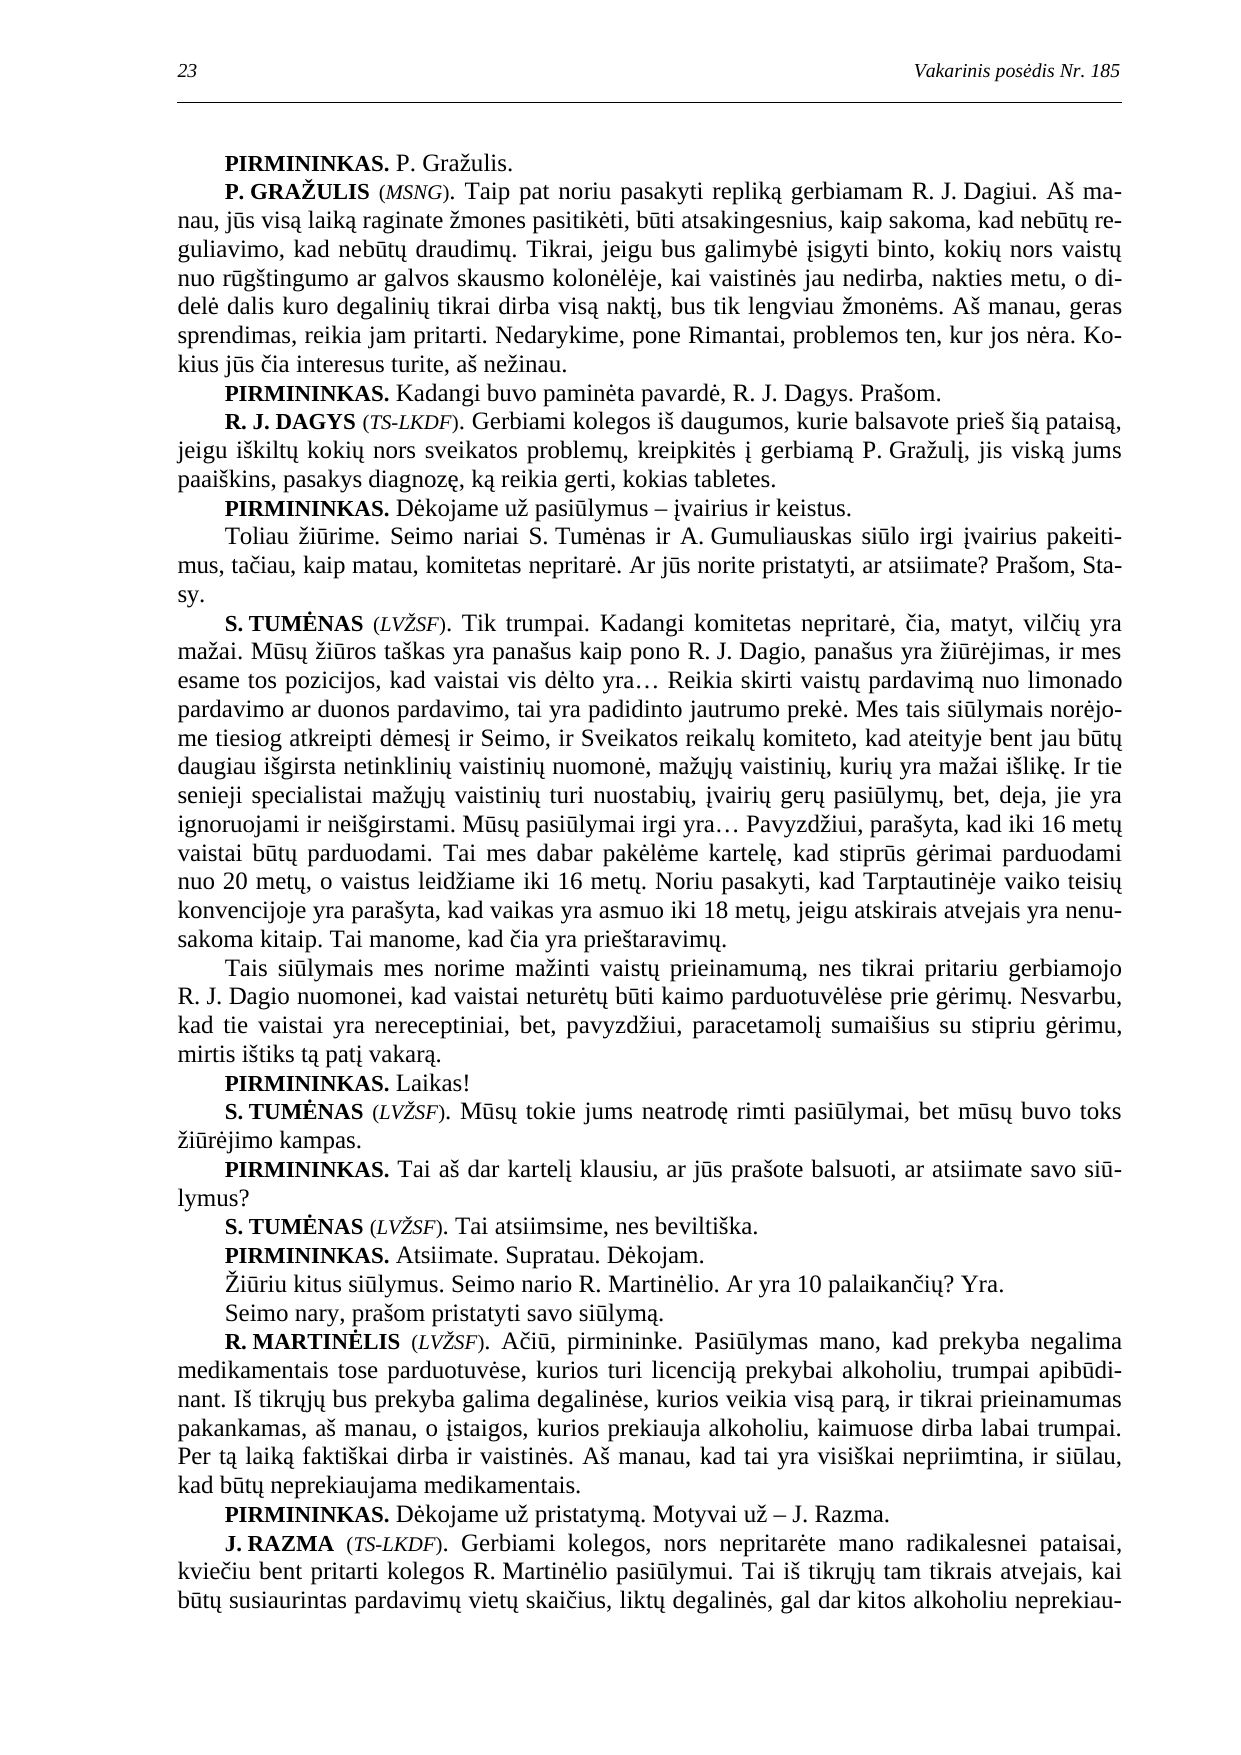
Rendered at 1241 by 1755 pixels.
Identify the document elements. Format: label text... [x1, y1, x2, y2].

text To­liau žiū­ri­me. Sei­mo na­riai S. Tu­mė­nas ir A. Gu­mu­liaus­kas siū­lo ir­gi įvai­rius pa­kei­ti­mus, ta­čiau, kaip ma­tau, ko­mi­te­tas ne­pri­ta­rė. Ar jūs no­ri­te pri­sta­ty­ti, ar at­si­i­ma­te? Pra­šom, Sta­sy. [177, 521, 1122, 608]
text PIRMININKAS. Dė­ko­ja­me už pa­siū­ly­mus – įvai­rius ir keis­tus. [177, 493, 1122, 521]
text Sei­mo na­ry, pra­šom pri­sta­ty­ti sa­vo siū­ly­mą. [177, 1298, 1122, 1326]
text PIRMININKAS. Tai aš dar kar­te­lį klau­siu, ar jūs pra­šo­te bal­suo­ti, ar at­si­i­ma­te sa­vo siū­lymus? [177, 1154, 1122, 1211]
text PIRMININKAS. Dė­ko­ja­me už pri­sta­ty­mą. Mo­ty­vai už – J. Raz­ma. [177, 1499, 1122, 1528]
text R. J. DAGYS (TS-LKDF). Ger­bia­mi ko­le­gos iš dau­gu­mos, ku­rie bal­sa­vo­te prieš šią pa­tai­są, jei­gu iš­kil­tų ko­kių nors svei­ka­tos pro­ble­mų, kreip­ki­tės į ger­bia­mą P. Gra­žu­lį, jis vis­ką jums pa­aiš­kins, pa­sa­kys diag­no­zę, ką rei­kia ger­ti, ko­kias tab­le­tes. [177, 406, 1122, 493]
text PIRMININKAS. Ka­dan­gi bu­vo pa­mi­nė­ta pa­var­dė, R. J. Da­gys. Pra­šom. [177, 378, 1122, 406]
text S. TUMĖNAS (LVŽSF). Tik trum­pai. Ka­dan­gi ko­mi­te­tas ne­pri­ta­rė, čia, ma­tyt, vil­čių yra ma­žai. Mū­sų žiū­ros taš­kas yra pa­na­šus kaip po­no R. J. Da­gio, pa­na­šus yra žiū­rė­ji­mas, ir mes esa­me tos po­zi­ci­jos, kad vais­tai vis dėl­to yra… Rei­kia skir­ti vais­tų par­da­vi­mą nuo li­mo­na­do par­da­vi­mo ar duo­nos par­da­vi­mo, tai yra pa­di­din­to jaut­ru­mo pre­kė. Mes tais siū­ly­mais no­rė­jo­me tie­siog at­kreip­ti dė­me­sį ir Sei­mo, ir Svei­ka­tos rei­ka­lų ko­mi­te­to, kad at­ei­ty­je bent jau bū­tų dau­giau iš­girs­ta ne­tin­kli­nių vais­ti­nių nuo­mo­nė, ma­žų­jų vais­ti­nių, ku­rių yra ma­žai iš­li­kę. Ir tie se­nie­ji spe­cia­lis­tai ma­žų­jų vais­ti­nių tu­ri nuo­sta­bių, įvai­rių ge­rų pa­siū­ly­mų, bet, de­ja, jie yra ig­no­ruo­ja­mi ir ne­iš­girs­ta­mi. Mū­sų pa­siū­ly­mai ir­gi yra… Pa­vyz­džiui, pa­ra­šy­ta, kad iki 16 me­tų vais­tai bū­tų par­duo­da­mi. Tai mes da­bar pa­kė­lė­me kar­te­lę, kad stip­rūs gė­ri­mai par­duo­da­mi nuo 20 me­tų, o vais­tus lei­džia­me iki 16 me­tų. No­riu pa­sa­ky­ti, kad Tarp­tau­ti­nė­je vai­ko tei­sių kon­ven­ci­jo­je yra pa­ra­šy­ta, kad vai­kas yra as­muo iki 18 me­tų, jei­gu at­ski­rais at­ve­jais yra ne­nu­sa­ko­ma ki­taip. Tai ma­no­me, kad čia yra prieš­ta­ra­vi­mų. [177, 608, 1122, 953]
text PIRMININKAS. Lai­kas! [177, 1068, 1122, 1096]
text J. RAZMA (TS-LKDF). Ger­bia­mi ko­le­gos, nors ne­pri­ta­rė­te ma­no ra­di­ka­les­nei pa­tai­sai, kvie­čiu bent pri­tar­ti ko­le­gos R. Mar­ti­nė­lio pa­siū­ly­mui. Tai iš tik­rų­jų tam tik­rais at­ve­jais, kai bū­tų su­siau­rin­tas par­da­vi­mų vie­tų skai­čius, lik­tų de­ga­li­nės, gal dar ki­tos al­ko­ho­liu ne­pre­kiau­ [177, 1528, 1122, 1614]
text S. TUMĖNAS (LVŽSF). Tai at­si­im­si­me, nes be­vil­tiš­ka. [177, 1211, 1122, 1240]
text PIRMININKAS. At­si­i­ma­te. Su­pra­tau. Dė­ko­jam. [177, 1240, 1122, 1269]
text S. TUMĖNAS (LVŽSF). Mū­sų to­kie jums ne­at­ro­dę rim­ti pa­siū­ly­mai, bet mū­sų bu­vo toks žiū­rė­ji­mo kam­pas. [177, 1096, 1122, 1154]
text P. GRAŽULIS (MSNG). Taip pat no­riu pa­sa­ky­ti re­pli­ką ger­bia­mam R. J. Da­giui. Aš ma­nau, jūs vi­są lai­ką ra­gi­na­te žmo­nes pa­si­ti­kė­ti, bū­ti at­sa­kin­ges­nius, kaip sa­ko­ma, kad ne­bū­tų re­gu­lia­vi­mo, kad ne­bū­tų drau­di­mų. Tik­rai, jei­gu bus ga­li­my­bė įsi­gy­ti bin­to, ko­kių nors vais­tų nuo rūgš­tin­gu­mo ar gal­vos skaus­mo ko­lo­nė­lė­je, kai vais­ti­nės jau ne­dir­ba, nak­ties me­tu, o di­de­lė da­lis ku­ro de­ga­li­nių tik­rai dir­ba vi­są nak­tį, bus tik leng­viau žmo­nėms. Aš ma­nau, ge­ras spren­di­mas, rei­kia jam pri­tar­ti. Ne­da­ry­ki­me, po­ne Ri­man­tai, pro­ble­mos ten, kur jos nė­ra. Ko­kius jūs čia in­te­re­sus tu­ri­te, aš ne­ži­nau. [177, 176, 1122, 378]
text PIRMININKAS. P. Gra­žu­lis. [177, 148, 1122, 176]
text R. MARTINĖLIS (LVŽSF). Ačiū, pir­mi­nin­ke. Pa­siū­ly­mas ma­no, kad pre­ky­ba ne­ga­li­ma me­di­ka­men­tais to­se par­duo­tu­vė­se, ku­rios tu­ri li­cen­ci­ją pre­ky­bai al­ko­ho­liu, trum­pai api­bū­di­nant. Iš tik­rų­jų bus pre­ky­ba ga­li­ma de­ga­li­nė­se, ku­rios vei­kia vi­są pa­rą, ir tik­rai pri­ei­na­mu­mas pa­kan­ka­mas, aš ma­nau, o įstai­gos, ku­rios pre­kiau­ja al­ko­ho­liu, kai­muo­se dir­ba la­bai trum­pai. Per tą lai­ką fak­tiš­kai dir­ba ir vais­ti­nės. Aš ma­nau, kad tai yra vi­siš­kai ne­pri­im­ti­na, ir siū­lau, kad bū­tų ne­pre­kiau­ja­ma me­di­ka­men­tais. [177, 1326, 1122, 1499]
text Žiū­riu ki­tus siū­ly­mus. Sei­mo na­rio R. Mar­ti­nė­lio. Ar yra 10 pa­lai­kan­čių? Yra. [177, 1269, 1122, 1298]
text Tais siū­ly­mais mes no­ri­me ma­žin­ti vais­tų pri­ei­na­mu­mą, nes tik­rai pri­ta­riu ger­bia­mo­jo R. J. Da­gio nuo­mo­nei, kad vais­tai ne­tu­rė­tų bū­ti kai­mo par­duo­tu­vė­lė­se prie gė­ri­mų. Ne­svar­bu, kad tie vais­tai yra ne­re­cep­ti­niai, bet, pa­vyz­džiui, pa­ra­ce­ta­mo­lį su­mai­šius su stip­riu gė­ri­mu, mir­tis iš­tiks tą pa­tį va­ka­rą. [177, 953, 1122, 1068]
